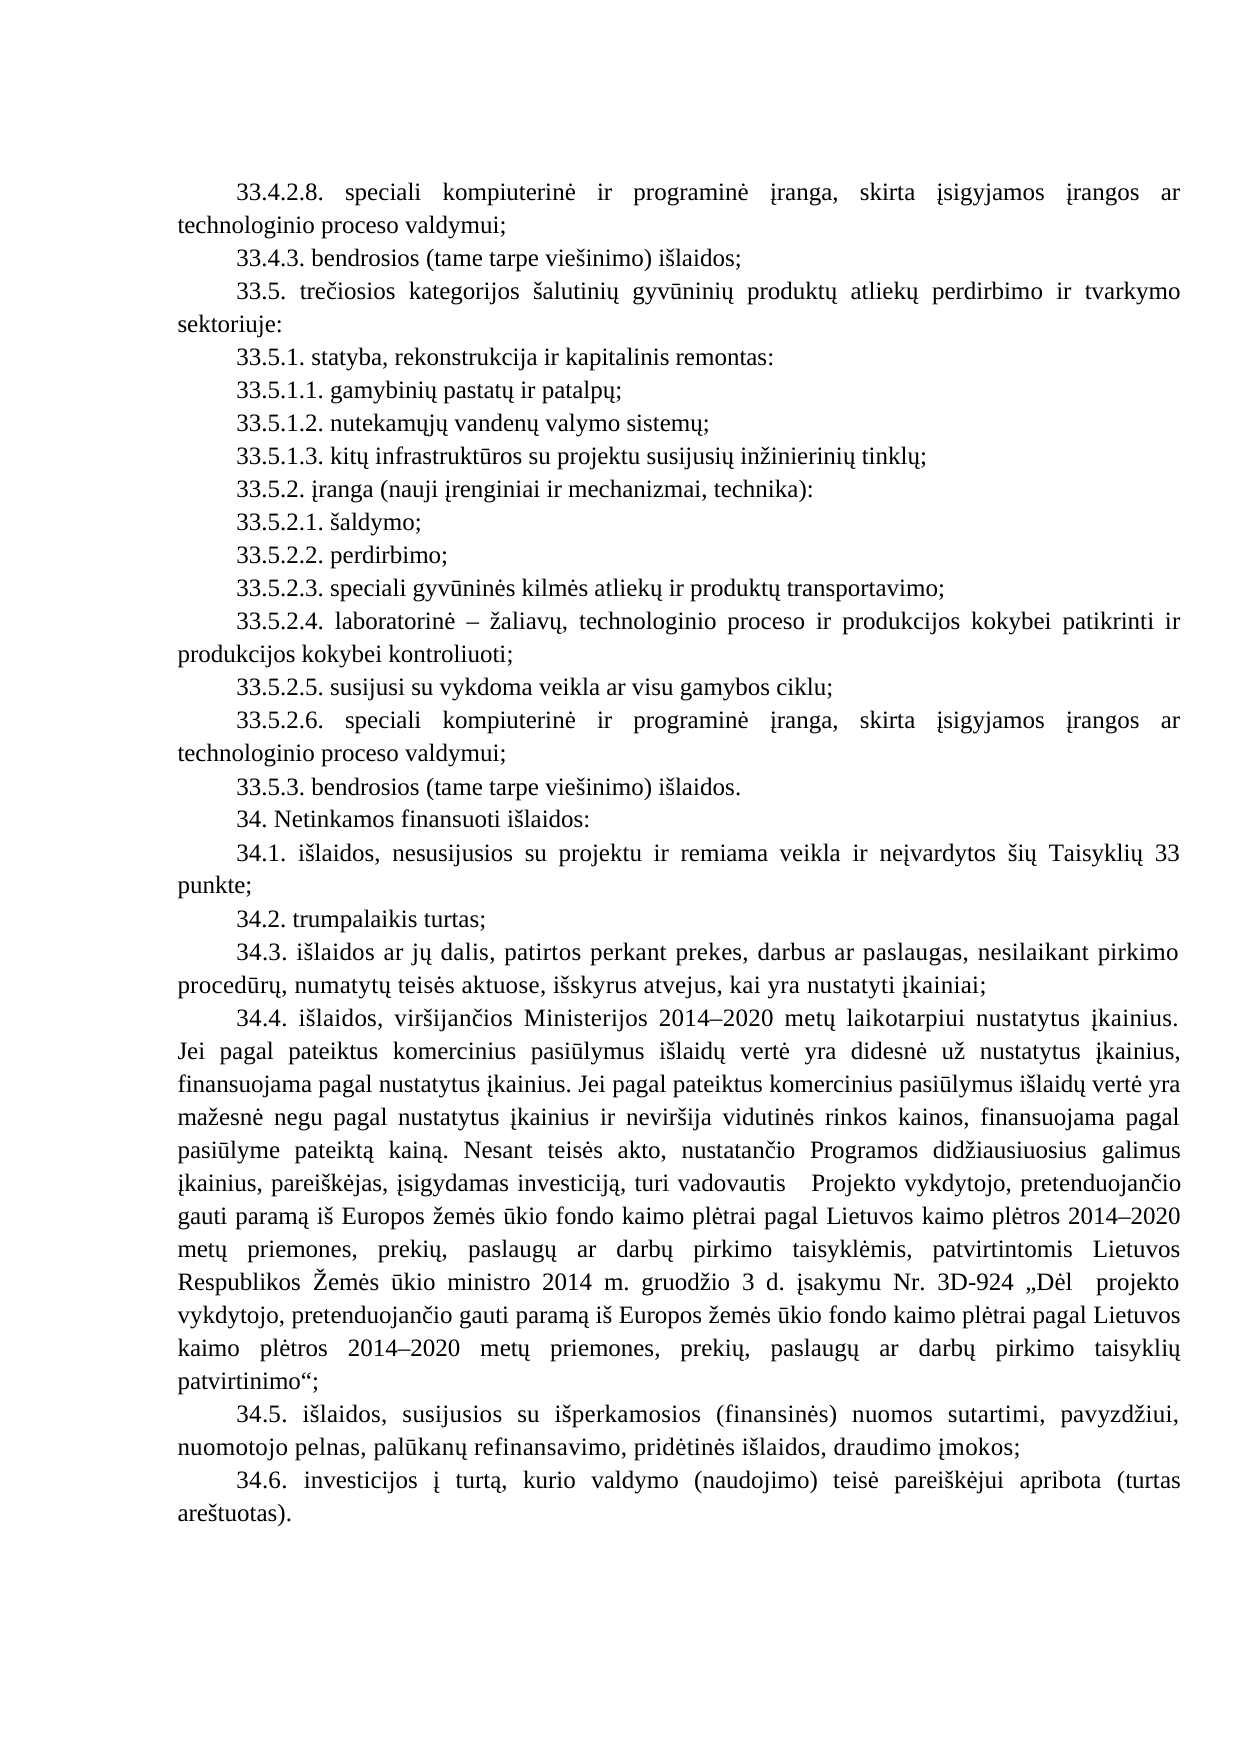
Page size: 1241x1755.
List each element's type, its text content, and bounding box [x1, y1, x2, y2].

text 33.5.1.2. nutekamųjų vandenų valymo sistemų; [177, 408, 1181, 437]
text 33.5.3. bendrosios (tame tarpe viešinimo) išlaidos. [177, 772, 1181, 800]
text 34.5. išlaidos, susijusios su išperkamosios (finansinės) nuomos sutartimi, pavyzdžiui, nuomotojo pelnas, palūkanų refinansavimo, pridėtinės išlaidos, draudimo įmokos; [177, 1399, 1181, 1461]
text 34.4. išlaidos, viršijančios Ministerijos 2014–2020 metų laikotarpiui nustatytus įkainius. Jei pagal pateiktus komercinius pasiūlymus išlaidų vertė yra didesnė už nustatytus įkainius, finansuojama pagal nustatytus įkainius. Jei pagal pateiktus komercinius pasiūlymus išlaidų vertė yra mažesnė negu pagal nustatytus įkainius ir neviršija vidutinės rinkos kainos, finansuojama pagal pasiūlyme pateiktą kainą. Nesant teisės akto, nustatančio Programos didžiausiuosius galimus įkainius, pareiškėjas, įsigydamas investiciją, turi vadovautis Projekto vykdytojo, pretenduojančio gauti paramą iš Europos žemės ūkio fondo kaimo plėtrai pagal Lietuvos kaimo plėtros 2014–2020 metų priemones, prekių, paslaugų ar darbų pirkimo taisyklėmis, patvirtintomis Lietuvos Respublikos Žemės ūkio ministro 2014 m. gruodžio 3 d. įsakymu Nr. 3D-924 „Dėl projekto vykdytojo, pretenduojančio gauti paramą iš Europos žemės ūkio fondo kaimo plėtrai pagal Lietuvos kaimo plėtros 2014–2020 metų priemones, prekių, paslaugų ar darbų pirkimo taisyklių patvirtinimo“; [177, 1003, 1181, 1395]
text 34.3. išlaidos ar jų dalis, patirtos perkant prekes, darbus ar paslaugas, nesilaikant pirkimo procedūrų, numatytų teisės aktuose, išskyrus atvejus, kai yra nustatyti įkainiai; [177, 937, 1181, 998]
text 33.5. trečiosios kategorijos šalutinių gyvūninių produktų atliekų perdirbimo ir tvarkymo sektoriuje: [177, 276, 1181, 338]
text 34. Netinkamos finansuoti išlaidos: [177, 804, 1181, 833]
text 33.5.1. statyba, rekonstrukcija ir kapitalinis remontas: [177, 342, 1181, 371]
text 33.5.2.3. speciali gyvūninės kilmės atliekų ir produktų transportavimo; [177, 573, 1181, 602]
text 34.1. išlaidos, nesusijusios su projektu ir remiama veikla ir neįvardytos šių Taisyklių 33 punkte; [177, 838, 1181, 899]
text 33.4.3. bendrosios (tame tarpe viešinimo) išlaidos; [177, 243, 1181, 272]
text 33.5.2.2. perdirbimo; [177, 540, 1181, 569]
text 33.5.2.4. laboratorinė – žaliavų, technologinio proceso ir produkcijos kokybei patikrinti ir produkcijos kokybei kontroliuoti; [177, 606, 1181, 668]
text 33.5.1.1. gamybinių pastatų ir patalpų; [177, 375, 1181, 404]
text 33.5.2. įranga (nauji įrenginiai ir mechanizmai, technika): [177, 474, 1181, 503]
text 33.5.2.1. šaldymo; [177, 507, 1181, 536]
text 34.6. investicijos į turtą, kurio valdymo (naudojimo) teisė pareiškėjui apribota (turtas areštuotas). [177, 1465, 1181, 1527]
text 33.5.2.5. susijusi su vykdoma veikla ar visu gamybos ciklu; [177, 672, 1181, 701]
text 33.5.1.3. kitų infrastruktūros su projektu susijusių inžinierinių tinklų; [177, 441, 1181, 470]
text 33.4.2.8. speciali kompiuterinė ir programinė įranga, skirta įsigyjamos įrangos ar technologinio proceso valdymui; [177, 177, 1181, 239]
text 33.5.2.6. speciali kompiuterinė ir programinė įranga, skirta įsigyjamos įrangos ar technologinio proceso valdymui; [177, 706, 1181, 767]
text 34.2. trumpalaikis turtas; [177, 904, 1181, 932]
